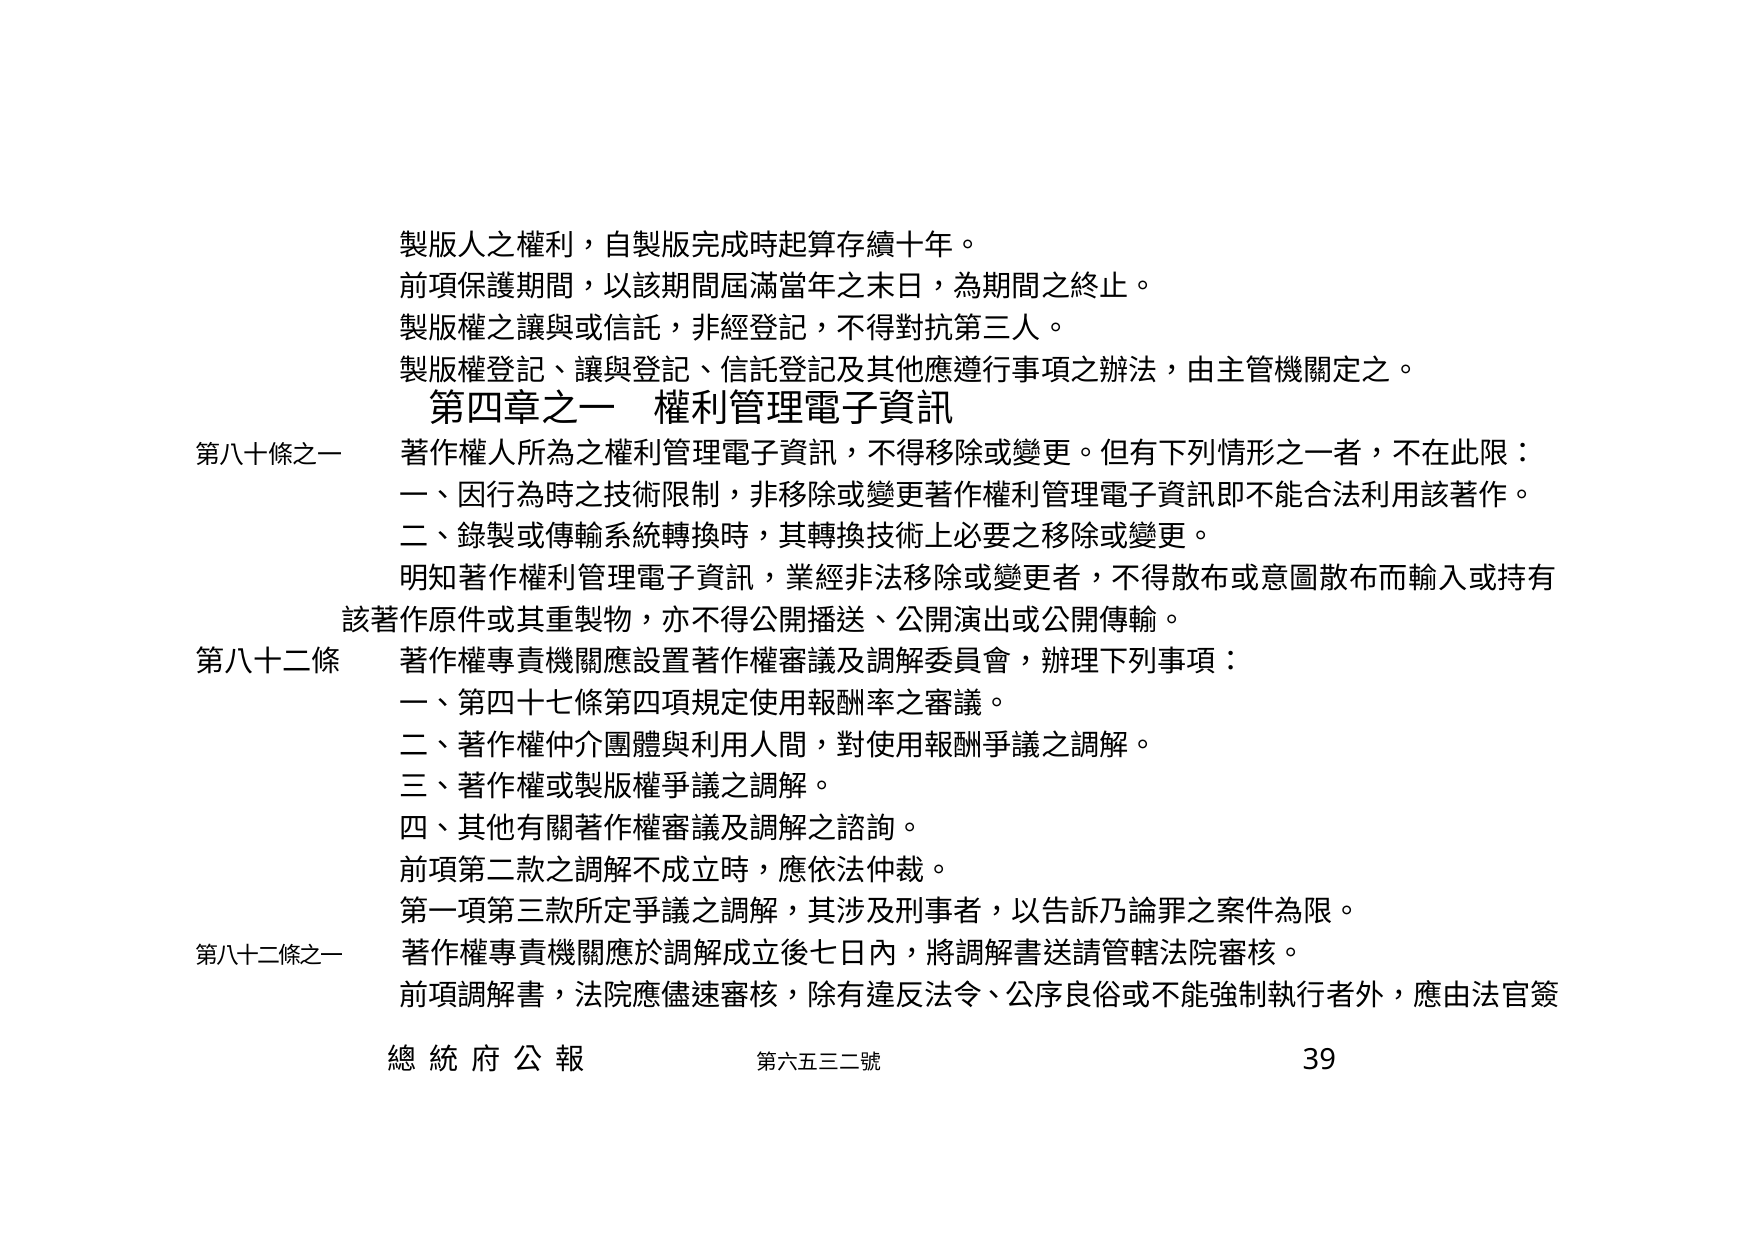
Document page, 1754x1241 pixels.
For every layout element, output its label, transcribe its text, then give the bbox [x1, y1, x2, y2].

text 二、錄製或傳輸系統轉換時，其轉換技術上必要之移除或變更。 [399, 513, 1559, 555]
text 前項第二款之調解不成立時，應依法仲裁。 [341, 847, 1559, 888]
text 四、其他有關著作權審議及調解之諮詢。 [399, 805, 1559, 847]
text 第八十條之一 著作權人所為之權利管理電子資訊，不得移除或變更。但有下列情形之一者，不在此限： [195, 430, 1559, 472]
text 前項保護期間，以該期間屆滿當年之末日，為期間之終止。 [341, 263, 1559, 305]
text 第八十二條之一 著作權專責機關應於調解成立後七日內，將調解書送請管轄法院審核。 [195, 930, 1559, 972]
text 三、著作權或製版權爭議之調解。 [399, 763, 1559, 805]
text 製版權之讓與或信託，非經登記，不得對抗第三人。 [341, 305, 1559, 347]
text 第四章之一 權利管理電子資訊 [428, 388, 1559, 430]
text 一、第四十七條第四項規定使用報酬率之審議。 [399, 680, 1559, 722]
text 製版權登記、讓與登記、信託登記及其他應遵行事項之辦法，由主管機關定之。 [341, 347, 1559, 388]
text 第八十二條 著作權專責機關應設置著作權審議及調解委員會，辦理下列事項： [195, 638, 1559, 680]
text 製版人之權利，自製版完成時起算存續十年。 [341, 222, 1559, 263]
text 明知著作權利管理電子資訊，業經非法移除或變更者，不得散布或意圖散布而輸入或持有該著作原件或其重製物，亦不得公開播送、公開演出或公開傳輸。 [341, 555, 1559, 638]
text 第一項第三款所定爭議之調解，其涉及刑事者，以告訴乃論罪之案件為限。 [341, 888, 1559, 930]
text 二、著作權仲介團體與利用人間，對使用報酬爭議之調解。 [399, 722, 1559, 763]
text 一、因行為時之技術限制，非移除或變更著作權利管理電子資訊即不能合法利用該著作。 [399, 472, 1559, 513]
text 前項調解書，法院應儘速審核，除有違反法令、公序良俗或不能強制執行者外，應由法官簽 [341, 972, 1559, 1013]
